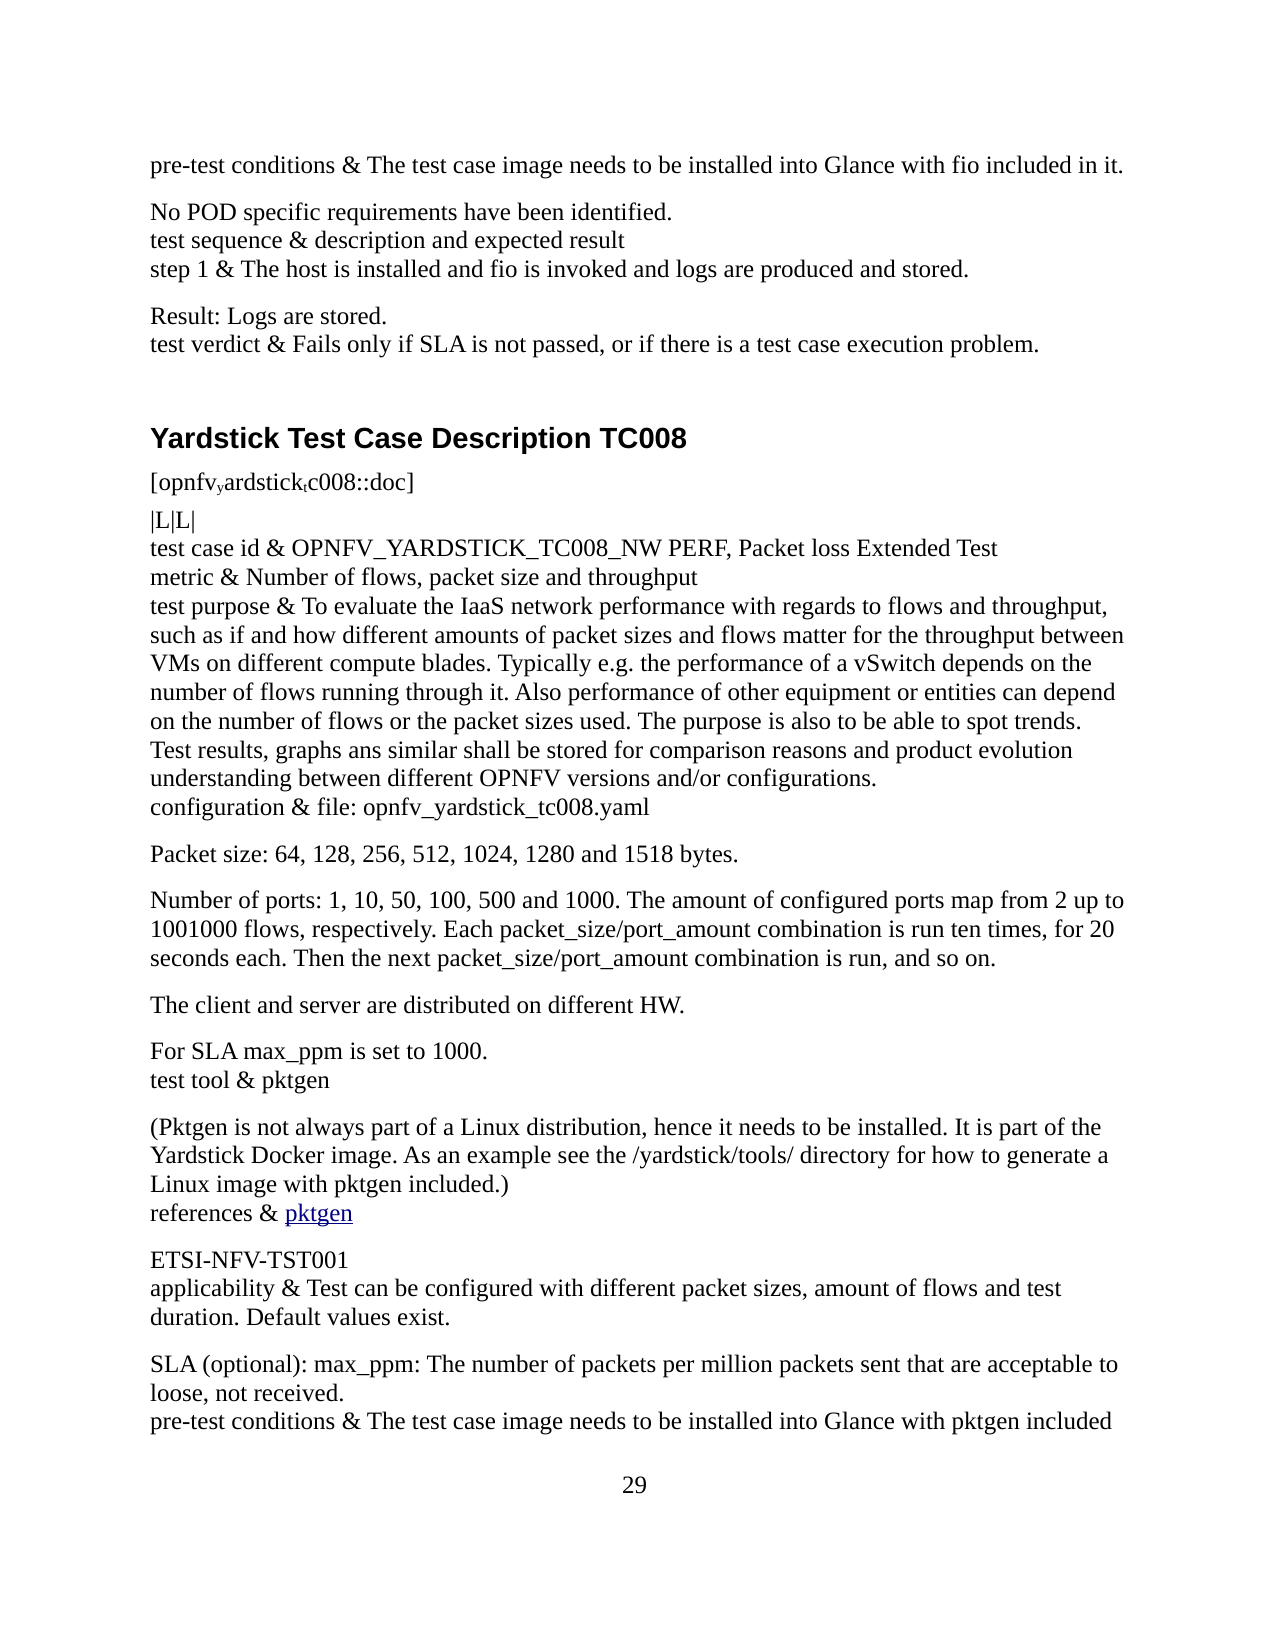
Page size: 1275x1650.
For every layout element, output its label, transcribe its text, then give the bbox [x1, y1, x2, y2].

text |L|L| test case id & OPNFV_YARDSTICK_TC008_NW PERF, Packet loss Extended Test metric & Number of flows, packet size and throughput test purpose & To evaluate the IaaS network performance with regards to flows and throughput, such as if and how different amounts of packet sizes and flows matter for the throughput between VMs on different compute blades. Typically e.g. the performance of a vSwitch depends on the number of flows running through it. Also performance of other equipment or entities can depend on the number of flows or the packet sizes used. The purpose is also to be able to spot trends. Test results, graphs ans similar shall be stored for comparison reasons and product evolution understanding between different OPNFV versions and/or configurations. configuration & file: opnfv_yardstick_tc008.yaml [150, 505, 1125, 821]
text [opnfvyardsticktc008::doc] [150, 467, 1125, 496]
text Number of ports: 1, 10, 50, 100, 500 and 1000. The amount of configured ports map from 2 up to 1001000 flows, respectively. Each packet_size/port_amount combination is run ten times, for 20 seconds each. Then the next packet_size/port_amount combination is run, and so on. [150, 886, 1125, 972]
text SLA (optional): max_ppm: The number of packets per million packets sent that are acceptable to loose, not received. pre-test conditions & The test case image needs to be installed into Glance with pktgen included [150, 1349, 1125, 1435]
text ETSI-NFV-TST001 applicability & Test can be configured with different packet sizes, amount of flows and test duration. Default values exist. [150, 1245, 1125, 1331]
text No POD specific requirements have been identified. test sequence & description and expected result step 1 & The host is installed and fio is invoked and logs are produced and stored. [150, 197, 1125, 283]
text The client and server are distributed on different HW. [150, 990, 1125, 1018]
text pre-test conditions & The test case image needs to be installed into Glance with fio included in it. [150, 150, 1125, 179]
text Packet size: 64, 128, 256, 512, 1024, 1280 and 1518 bytes. [150, 839, 1125, 868]
text (Pktgen is not always part of a Linux distribution, hence it needs to be installed. It is part of the Yardstick Docker image. As an example see the /yardstick/tools/ directory for how to generate a Linux image with pktgen included.) references & pktgen [150, 1112, 1125, 1227]
text Result: Logs are stored. test verdict & Fails only if SLA is not passed, or if there is a test case execution problem. [150, 301, 1125, 387]
subtitle Yardstick Test Case Description TC008 [150, 421, 1125, 454]
text For SLA max_ppm is set to 1000. test tool & pktgen [150, 1036, 1125, 1094]
